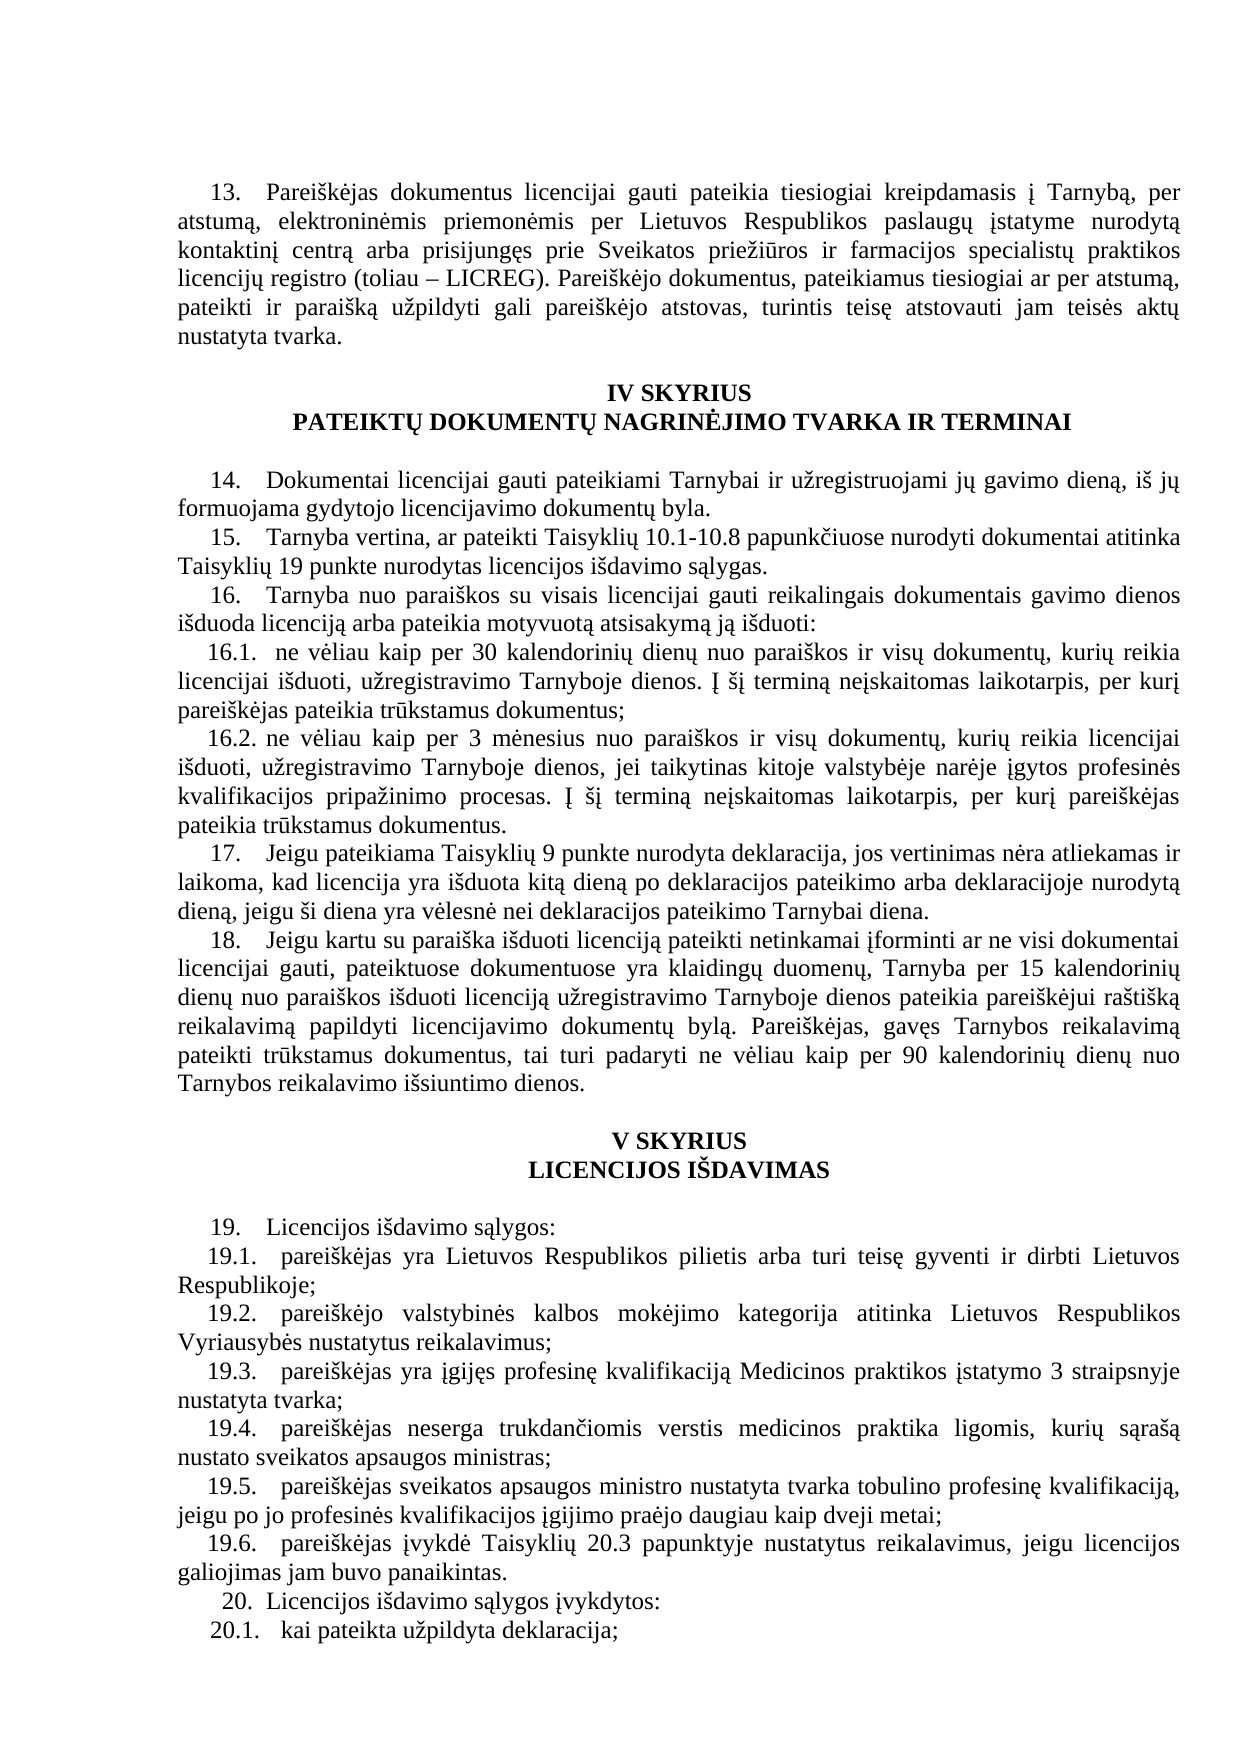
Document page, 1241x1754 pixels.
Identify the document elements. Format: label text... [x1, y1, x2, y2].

text 16. Tarnyba nuo paraiškos su visais licencijai gauti reikalingais dokumentais gavimo dienos išduoda licenciją arba pateikia motyvuotą atsisakymą ją išduoti: [177, 580, 1181, 637]
text 19.6. pareiškėjas įvykdė Taisyklių 20.3 papunktyje nustatytus reikalavimus, jeigu licencijos galiojimas jam buvo panaikintas. [177, 1528, 1181, 1586]
text 19.3. pareiškėjas yra įgijęs profesinę kvalifikaciją Medicinos praktikos įstatymo 3 straipsnyje nustatyta tvarka; [177, 1356, 1181, 1413]
text 16.1. ne vėliau kaip per 30 kalendorinių dienų nuo paraiškos ir visų dokumentų, kurių reikia licencijai išduoti, užregistravimo Tarnyboje dienos. Į šį terminą neįskaitomas laikotarpis, per kurį pareiškėjas pateikia trūkstamus dokumentus; [177, 637, 1181, 723]
text V skyrius [177, 1126, 1181, 1155]
text 16.2. ne vėliau kaip per 3 mėnesius nuo paraiškos ir visų dokumentų, kurių reikia licencijai išduoti, užregistravimo Tarnyboje dienos, jei taikytinas kitoje valstybėje narėje įgytos profesinės kvalifikacijos pripažinimo procesas. Į šį terminą neįskaitomas laikotarpis, per kurį pareiškėjas pateikia trūkstamus dokumentus. [177, 723, 1181, 838]
text 20. Licencijos išdavimo sąlygos įvykdytos: [222, 1586, 1181, 1615]
text LICENCIJOS IŠDAVIMAS [177, 1155, 1181, 1183]
text 17. Jeigu pateikiama Taisyklių 9 punkte nurodyta deklaracija, jos vertinimas nėra atliekamas ir laikoma, kad licencija yra išduota kitą dieną po deklaracijos pateikimo arba deklaracijoje nurodytą dieną, jeigu ši diena yra vėlesnė nei deklaracijos pateikimo Tarnybai diena. [177, 838, 1181, 925]
text 19.1. pareiškėjas yra Lietuvos Respublikos pilietis arba turi teisę gyventi ir dirbti Lietuvos Respublikoje; [177, 1241, 1181, 1298]
text IV SKYRIUS [177, 378, 1181, 407]
text 20.1. kai pateikta užpildyta deklaracija; [177, 1615, 1181, 1643]
text 18. Jeigu kartu su paraiška išduoti licenciją pateikti netinkamai įforminti ar ne visi dokumentai licencijai gauti, pateiktuose dokumentuose yra klaidingų duomenų, Tarnyba per 15 kalendorinių dienų nuo paraiškos išduoti licenciją užregistravimo Tarnyboje dienos pateikia pareiškėjui raštišką reikalavimą papildyti licencijavimo dokumentų bylą. Pareiškėjas, gavęs Tarnybos reikalavimą pateikti trūkstamus dokumentus, tai turi padaryti ne vėliau kaip per 90 kalendorinių dienų nuo Tarnybos reikalavimo išsiuntimo dienos. [177, 925, 1181, 1097]
text 15. Tarnyba vertina, ar pateikti Taisyklių 10.1-10.8 papunkčiuose nurodyti dokumentai atitinka Taisyklių 19 punkte nurodytas licencijos išdavimo sąlygas. [177, 522, 1181, 580]
text 19.4. pareiškėjas neserga trukdančiomis verstis medicinos praktika ligomis, kurių sąrašą nustato sveikatos apsaugos ministras; [177, 1413, 1181, 1471]
text PATEIKTŲ DOKUMENTŲ NAGRINĖJIMO TVARKA IR TERMINAI [177, 407, 1181, 436]
text 13. Pareiškėjas dokumentus licencijai gauti pateikia tiesiogiai kreipdamasis į Tarnybą, per atstumą, elektroninėmis priemonėmis per Lietuvos Respublikos paslaugų įstatyme nurodytą kontaktinį centrą arba prisijungęs prie Sveikatos priežiūros ir farmacijos specialistų praktikos licencijų registro (toliau – LICREG). Pareiškėjo dokumentus, pateikiamus tiesiogiai ar per atstumą, pateikti ir paraišką užpildyti gali pareiškėjo atstovas, turintis teisę atstovauti jam teisės aktų nustatyta tvarka. [177, 177, 1181, 350]
text 19. Licencijos išdavimo sąlygos: [177, 1212, 1181, 1241]
text 14. Dokumentai licencijai gauti pateikiami Tarnybai ir užregistruojami jų gavimo dieną, iš jų formuojama gydytojo licencijavimo dokumentų byla. [177, 465, 1181, 522]
text 19.5. pareiškėjas sveikatos apsaugos ministro nustatyta tvarka tobulino profesinę kvalifikaciją, jeigu po jo profesinės kvalifikacijos įgijimo praėjo daugiau kaip dveji metai; [177, 1471, 1181, 1528]
text 19.2. pareiškėjo valstybinės kalbos mokėjimo kategorija atitinka Lietuvos Respublikos Vyriausybės nustatytus reikalavimus; [177, 1298, 1181, 1356]
